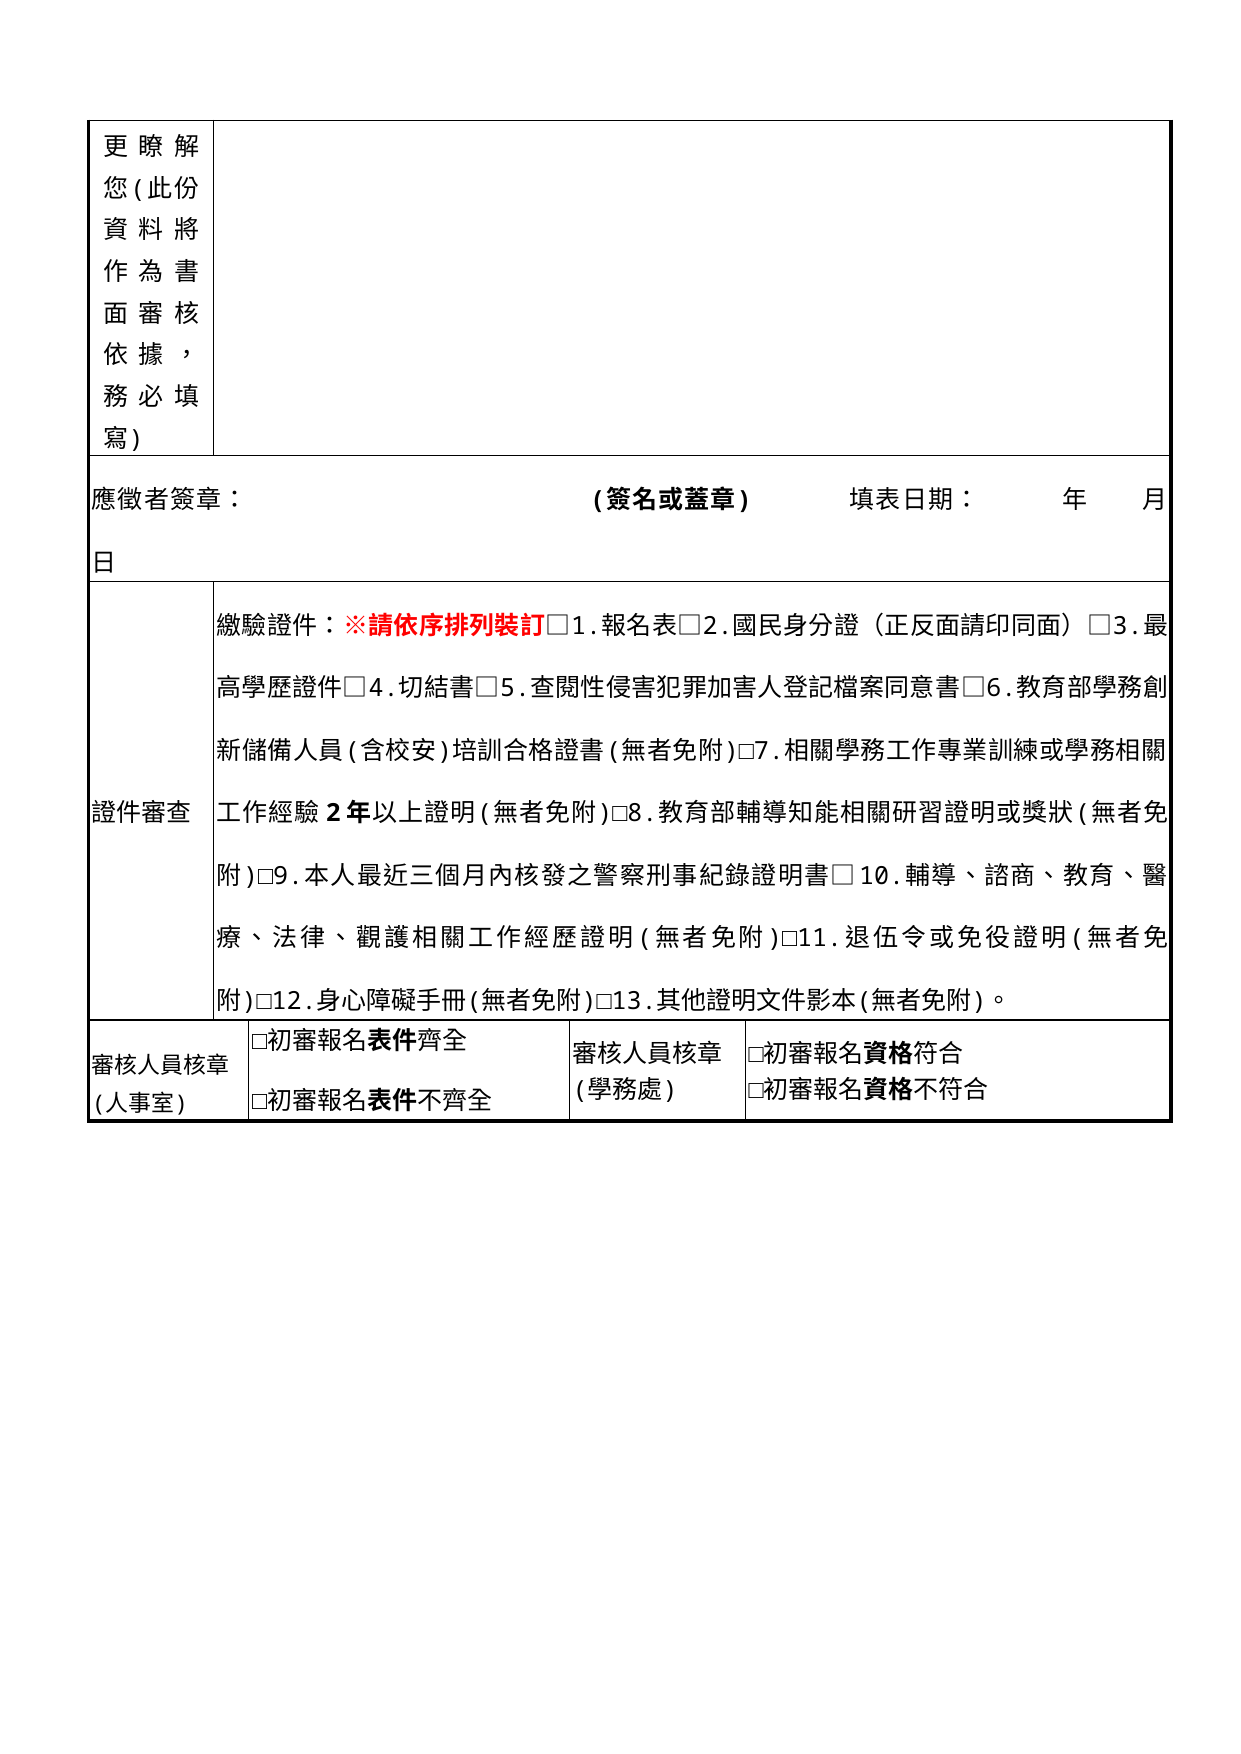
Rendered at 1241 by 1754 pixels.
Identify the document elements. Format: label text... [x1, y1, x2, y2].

table_cell [214, 121, 1169, 454]
table_cell 繳驗證件：※請依序排列裝訂□1.報名表□2.國民身分證（正反面請印同面）□3.最高學歷證件□4.切結書□5.查閱性侵害犯罪加害人登記檔案同意書□6.教育部學務創新儲備人員(含校安)培訓合格證書(無者免附)□7.相關學務工作專業訓練或學務相關工作經驗2年以上證明(無者免附)□8.教育部輔導知能相關研習證明或獎狀(無者免附)□9.本人最近三個月內核發之警察刑事紀錄證明書□10.輔導、諮商、教育、醫療、法律、觀護相關工作經歷證明(無者免附)□11.退伍令或免役證明(無者免附)□12.身心障礙手冊(無者免附)□13.其他證明文件影本(無者免附)。 [214, 582, 1169, 1019]
table_cell 證件審查 [90, 582, 213, 1019]
table_cell 審核人員核章 (學務處) [570, 1021, 745, 1119]
table_cell 審核人員核章 (人事室) [90, 1021, 248, 1119]
table_cell □初審報名資格符合 □初審報名資格不符合 [746, 1021, 1169, 1119]
table_cell □初審報名表件齊全 □初審報名表件不齊全 [249, 1021, 569, 1119]
table_cell 更瞭解您(此份資料將作為書面審核依據，務必填寫) [90, 121, 213, 454]
table_cell 應徵者簽章： (簽名或蓋章) 填表日期： 年 月 日 [90, 456, 1169, 581]
